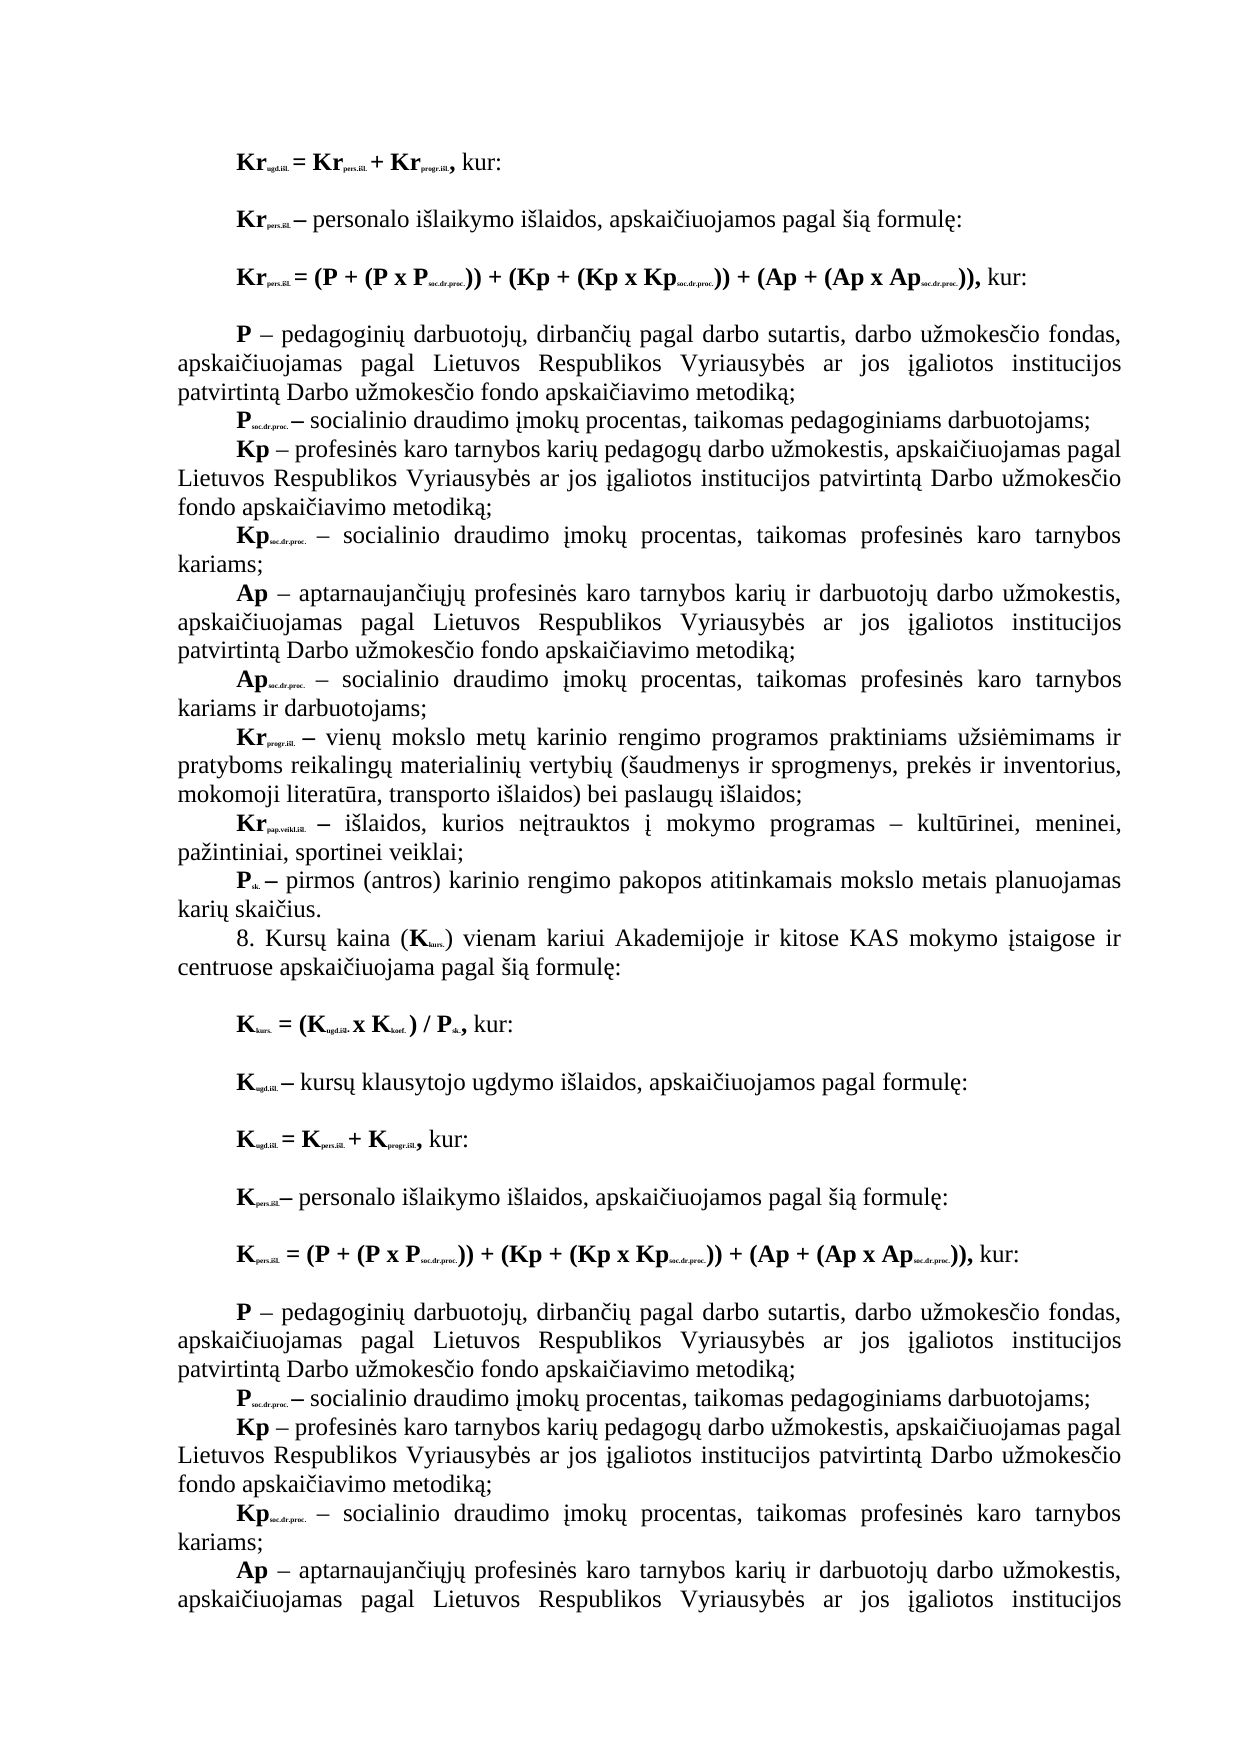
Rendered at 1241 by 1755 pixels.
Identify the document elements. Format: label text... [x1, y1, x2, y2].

text Psoc.dr.proc. – socialinio draudimo įmokų procentas, taikomas pedagoginiams darbuotojams; [177, 406, 1122, 434]
text Kpsoc.dr.proc. – socialinio draudimo įmokų procentas, taikomas profesinės karo tarnybos kariams; [177, 1498, 1122, 1556]
text Kpsoc.dr.proc. – socialinio draudimo įmokų procentas, taikomas profesinės karo tarnybos kariams; [177, 521, 1122, 578]
text Krpers.išl. = (P + (P x Psoc.dr.proc.)) + (Kp + (Kp x Kpsoc.dr.proc.)) + (Ap + (Ap x Apsoc.dr.proc.)), kur: [236, 262, 1122, 291]
text Krprogr.išl. – vienų mokslo metų karinio rengimo programos praktiniams užsiėmimams ir pratyboms reikalingų materialinių vertybių (šaudmenys ir sprogmenys, prekės ir inventorius, mokomoji literatūra, transporto išlaidos) bei paslaugų išlaidos; [177, 722, 1122, 808]
text Krugd.išl. = Krpers.išl. + Krprogr.išl., kur: [177, 147, 1122, 176]
text Kugd.išl. – kursų klausytojo ugdymo išlaidos, apskaičiuojamos pagal formulę: [177, 1067, 1122, 1096]
text Kp – profesinės karo tarnybos karių pedagogų darbo užmokestis, apskaičiuojamas pagal Lietuvos Respublikos Vyriausybės ar jos įgaliotos institucijos patvirtintą Darbo užmokesčio fondo apskaičiavimo metodiką; [177, 434, 1122, 521]
text 8. Kursų kaina (Kkurs.) vienam kariui Akademijoje ir kitose KAS mokymo įstaigose ir centruose apskaičiuojama pagal šią formulę: [177, 923, 1122, 981]
text Psoc.dr.proc. – socialinio draudimo įmokų procentas, taikomas pedagoginiams darbuotojams; [177, 1383, 1122, 1412]
text Kp – profesinės karo tarnybos karių pedagogų darbo užmokestis, apskaičiuojamas pagal Lietuvos Respublikos Vyriausybės ar jos įgaliotos institucijos patvirtintą Darbo užmokesčio fondo apskaičiavimo metodiką; [177, 1412, 1122, 1498]
text Kpers.išl. = (P + (P x Psoc.dr.proc.)) + (Kp + (Kp x Kpsoc.dr.proc.)) + (Ap + (Ap x Apsoc.dr.proc.)), kur: [236, 1239, 1122, 1268]
text Kugd.išl. = Kpers.išl. + Kprogr.išl., kur: [177, 1124, 1122, 1153]
text Krpers.išl. – personalo išlaikymo išlaidos, apskaičiuojamos pagal šią formulę: [177, 204, 1122, 233]
text Apsoc.dr.proc. – socialinio draudimo įmokų procentas, taikomas profesinės karo tarnybos kariams ir darbuotojams; [177, 664, 1122, 722]
text Kpers.išl.– personalo išlaikymo išlaidos, apskaičiuojamos pagal šią formulę: [177, 1182, 1122, 1211]
text Krpap.veikl.išl. – išlaidos, kurios neįtrauktos į mokymo programas – kultūrinei, meninei, pažintiniai, sportinei veiklai; [177, 808, 1122, 866]
text Psk. – pirmos (antros) karinio rengimo pakopos atitinkamais mokslo metais planuojamas karių skaičius. [177, 866, 1122, 923]
text P – pedagoginių darbuotojų, dirbančių pagal darbo sutartis, darbo užmokesčio fondas, apskaičiuojamas pagal Lietuvos Respublikos Vyriausybės ar jos įgaliotos institucijos patvirtintą Darbo užmokesčio fondo apskaičiavimo metodiką; [177, 319, 1122, 406]
text Ap – aptarnaujančiųjų profesinės karo tarnybos karių ir darbuotojų darbo užmokestis, apskaičiuojamas pagal Lietuvos Respublikos Vyriausybės ar jos įgaliotos institucijos [177, 1556, 1122, 1613]
text Ap – aptarnaujančiųjų profesinės karo tarnybos karių ir darbuotojų darbo užmokestis, apskaičiuojamas pagal Lietuvos Respublikos Vyriausybės ar jos įgaliotos institucijos patvirtintą Darbo užmokesčio fondo apskaičiavimo metodiką; [177, 578, 1122, 664]
text P – pedagoginių darbuotojų, dirbančių pagal darbo sutartis, darbo užmokesčio fondas, apskaičiuojamas pagal Lietuvos Respublikos Vyriausybės ar jos įgaliotos institucijos patvirtintą Darbo užmokesčio fondo apskaičiavimo metodiką; [177, 1297, 1122, 1383]
text Kkurs. = (Kugd.išl. x Kkoef. ) / Psk., kur: [177, 1009, 1122, 1038]
